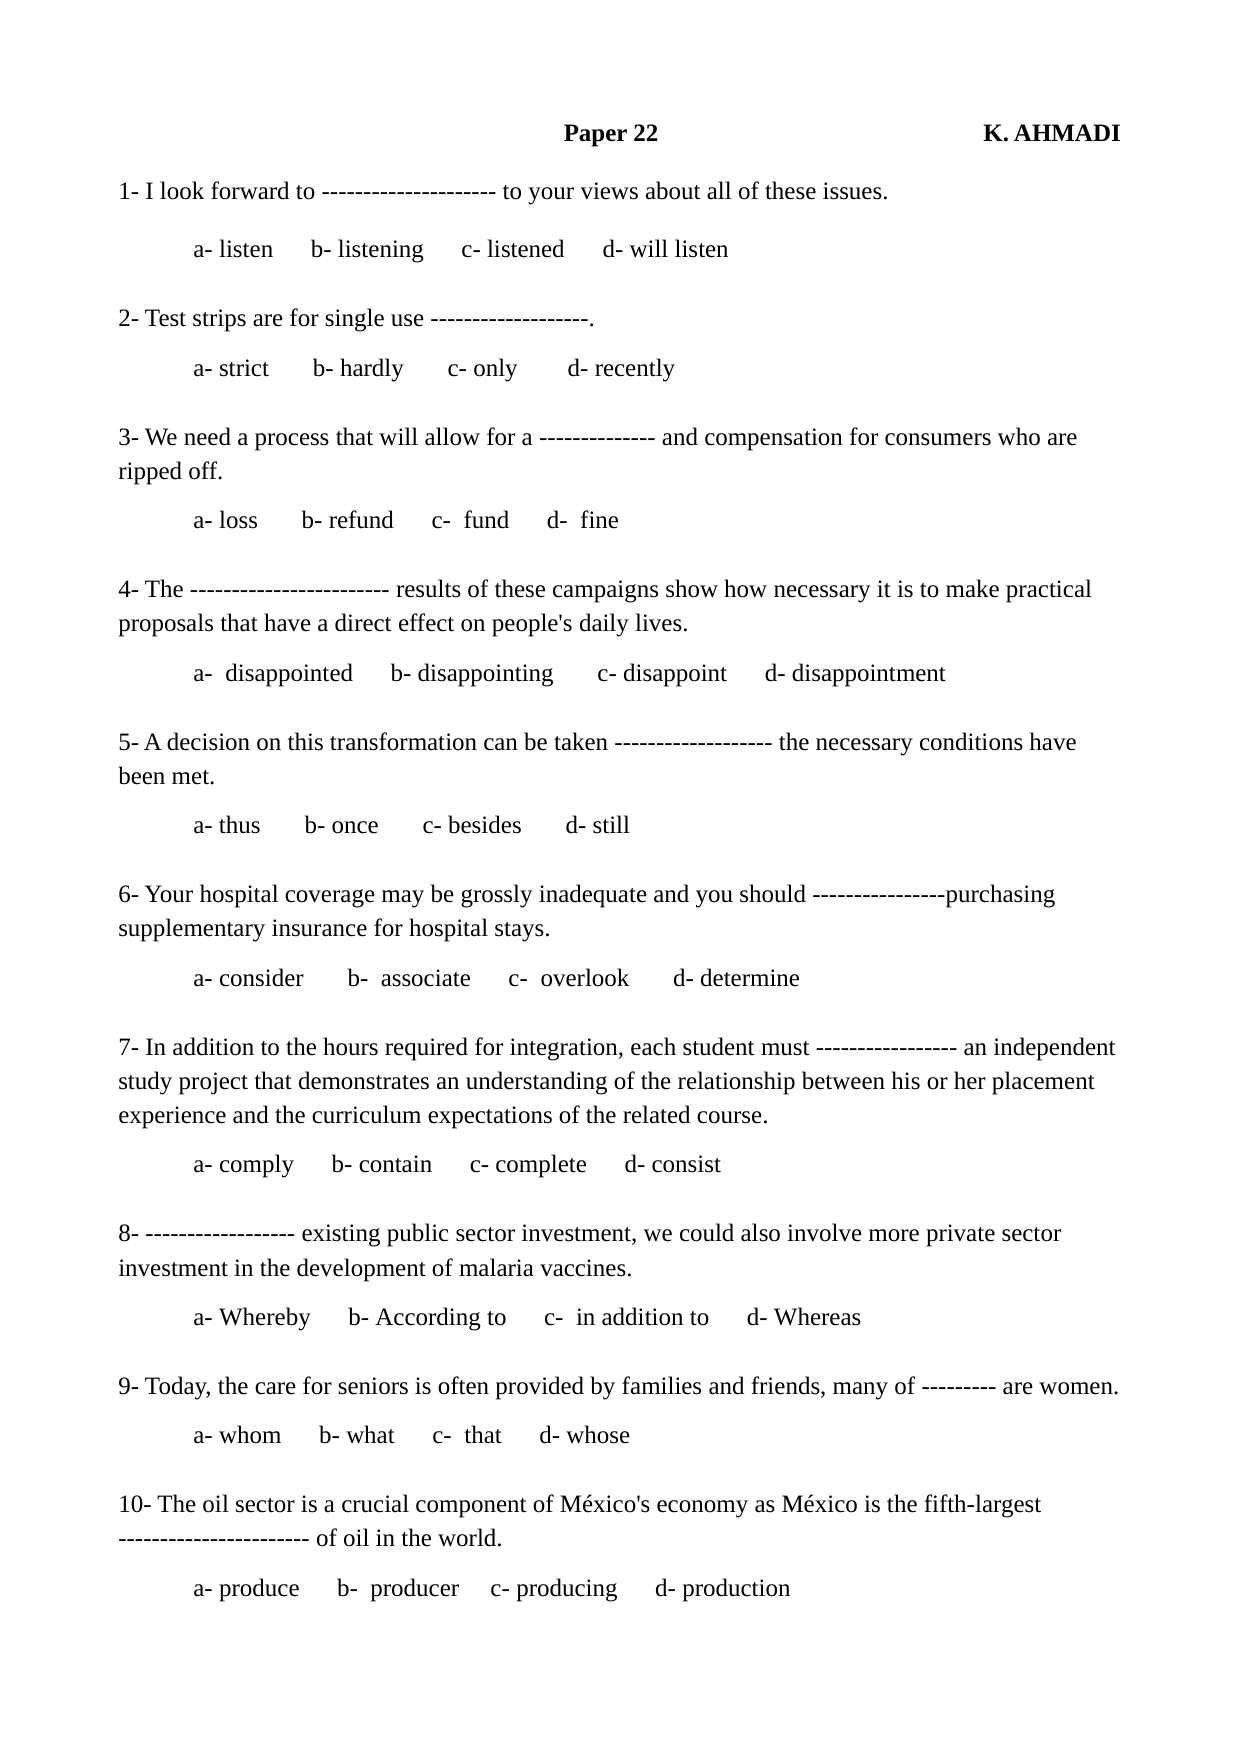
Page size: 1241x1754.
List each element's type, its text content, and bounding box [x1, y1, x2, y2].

list a- thus b- once c- besides d- still [164, 810, 1122, 839]
text 9- Today, the care for seniors is often provided by families and friends, many of --------- are women. [118, 1371, 1122, 1400]
list a- Whereby b- According to c- in addition to d- Whereas [164, 1302, 1122, 1331]
list a- loss b- refund c- fund d- fine [164, 505, 1122, 534]
text 3- We need a process that will allow for a -------------- and compensation for consumers who are ripped off. [118, 422, 1122, 485]
list a- produce b- producer c- producing d- production [164, 1573, 1122, 1601]
text 7- In addition to the hours required for integration, each student must ----------------- an independent study project that demonstrates an understanding of the relationship between his or her placement experience and the curriculum expectations of the related course. [118, 1032, 1122, 1129]
text 1- I look forward to --------------------- to your views about all of these issues. [118, 176, 1122, 205]
list a- whom b- what c- that d- whose [164, 1420, 1122, 1449]
text 8- ------------------ existing public sector investment, we could also involve more private sector investment in the development of malaria vaccines. [118, 1218, 1122, 1282]
text Paper 22 K. AHMADI [118, 118, 1122, 147]
text 6- Your hospital coverage may be grossly inadequate and you should ----------------purchasing supplementary insurance for hospital stays. [118, 879, 1122, 942]
text 4- The ------------------------ results of these campaigns show how necessary it is to make practical proposals that have a direct effect on people's daily lives. [118, 574, 1122, 637]
list a- comply b- contain c- complete d- consist [164, 1149, 1122, 1178]
list a- listen b- listening c- listened d- will listen [164, 234, 1122, 263]
text 2- Test strips are for single use -------------------. [118, 303, 1122, 332]
list a- strict b- hardly c- only d- recently [164, 353, 1122, 381]
list a- consider b- associate c- overlook d- determine [164, 963, 1122, 991]
list a- disappointed b- disappointing c- disappoint d- disappointment [164, 658, 1122, 686]
text 5- A decision on this transformation can be taken ------------------- the necessary conditions have been met. [118, 727, 1122, 790]
text 10- The oil sector is a crucial component of México's economy as México is the fifth-largest ----------------------- of oil in the world. [118, 1489, 1122, 1552]
